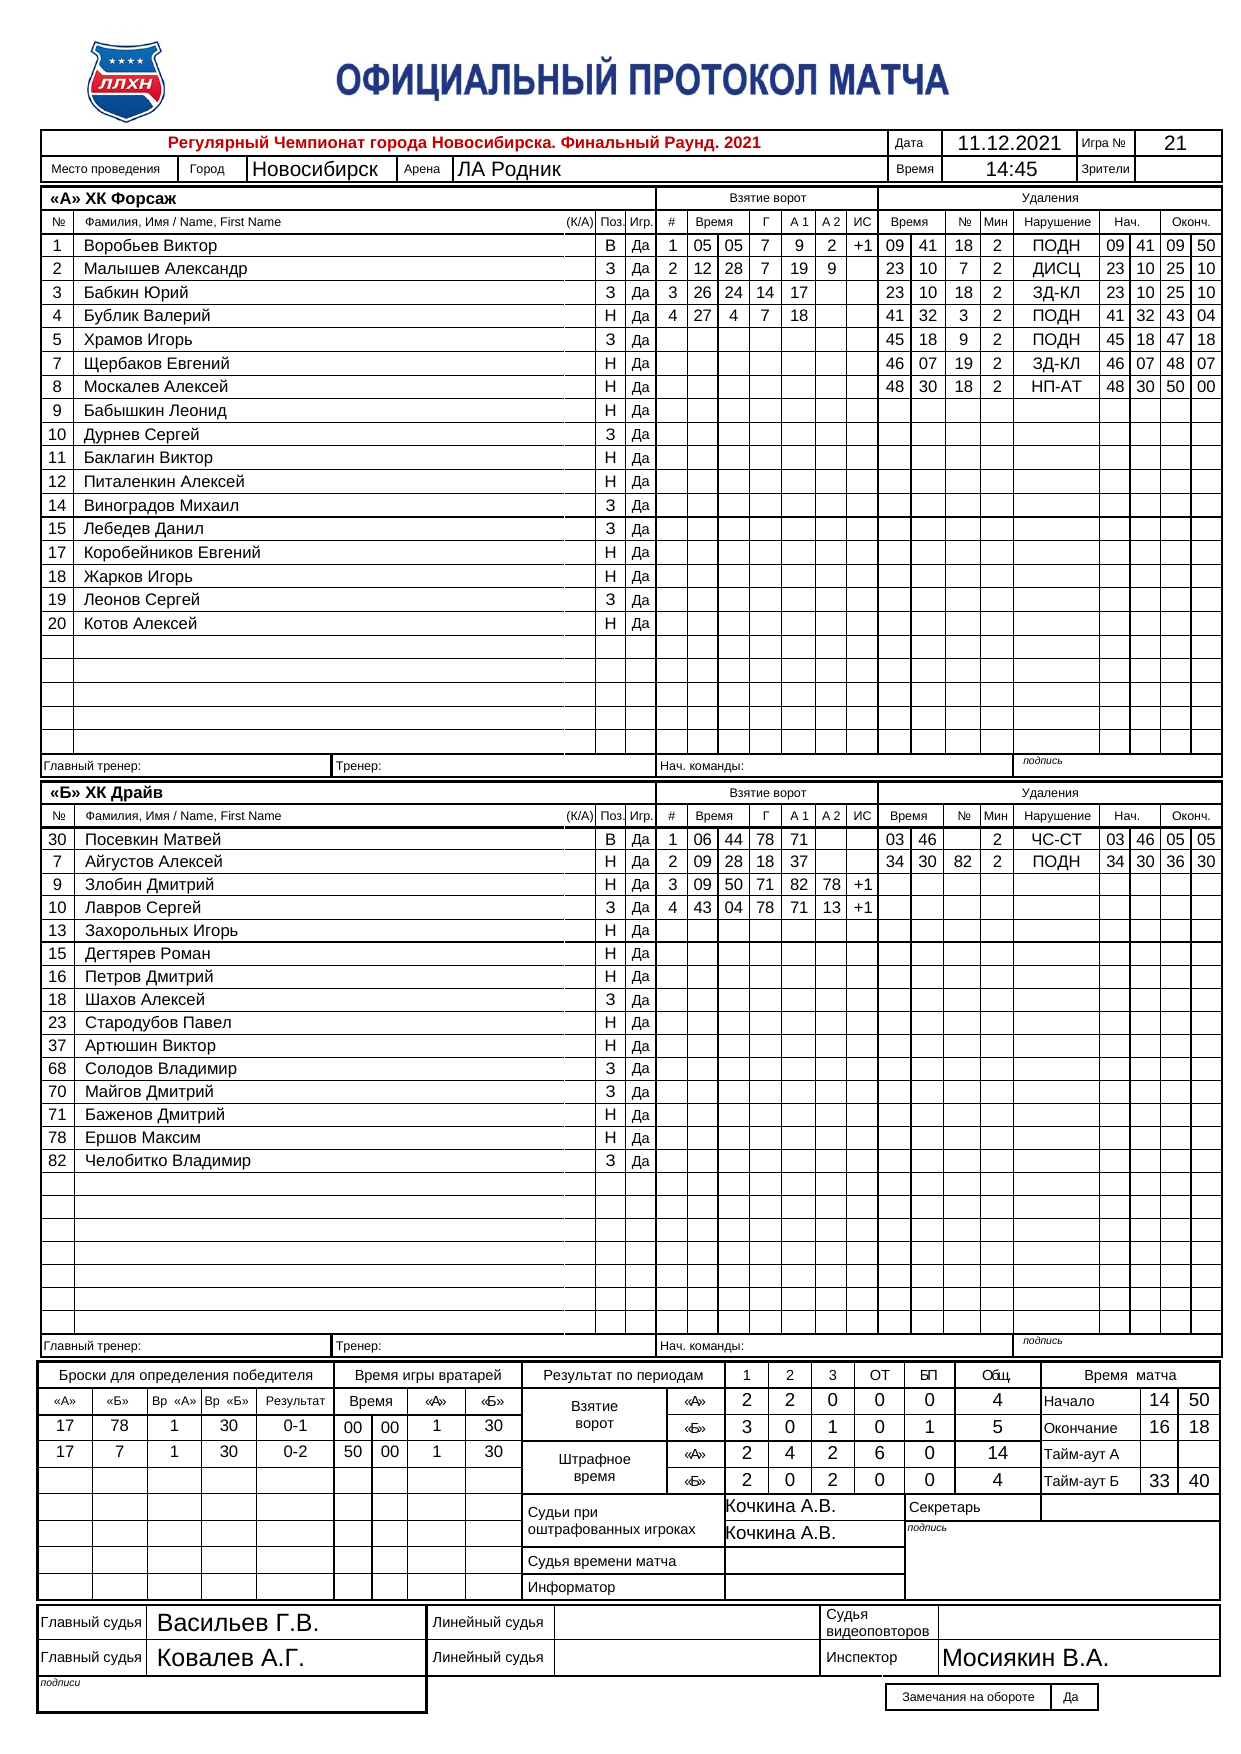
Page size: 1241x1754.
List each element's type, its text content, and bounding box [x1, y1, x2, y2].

table_cell 32 [912, 305, 945, 327]
table_cell [847, 1242, 877, 1264]
table_cell Тренер: [333, 755, 655, 776]
table_cell З [596, 281, 625, 303]
table_cell [42, 1311, 74, 1333]
table_cell [981, 399, 1013, 422]
table_cell Нарушение [1014, 805, 1099, 826]
table_cell 2 [981, 352, 1013, 374]
table_cell [565, 423, 595, 445]
table_cell [1131, 1265, 1160, 1287]
table_cell [93, 1494, 147, 1520]
table_cell [596, 659, 625, 682]
table_cell [565, 257, 595, 280]
table_cell [1131, 1035, 1160, 1057]
table_cell [981, 1127, 1013, 1149]
table_cell Мин [981, 805, 1013, 826]
table_cell 0 [855, 1468, 904, 1493]
table_header Время матча [1042, 1363, 1219, 1387]
table_cell [816, 1288, 846, 1310]
table_cell [565, 352, 595, 374]
table_cell [912, 636, 945, 658]
table_cell [466, 1521, 521, 1546]
table_cell [42, 1196, 74, 1218]
table_cell [981, 423, 1013, 445]
table_cell [1131, 707, 1160, 729]
table_cell [688, 541, 717, 564]
table_cell [816, 683, 846, 706]
table_cell 50 [1179, 1389, 1219, 1413]
table_cell Информатор [523, 1575, 724, 1599]
table_cell Да [626, 989, 655, 1011]
table_cell [1192, 1265, 1221, 1287]
table_cell [688, 588, 717, 611]
table_cell [981, 1219, 1013, 1241]
table_cell Солодов Владимир [75, 1058, 564, 1079]
table_cell 30 [1131, 376, 1160, 398]
table_header Взятие ворот [657, 188, 877, 209]
table_cell Н [596, 920, 625, 941]
table_cell [1100, 470, 1129, 493]
table_cell [847, 352, 877, 374]
table_cell [750, 1265, 781, 1287]
table_cell [1014, 943, 1099, 964]
table_header Результат по периодам [523, 1363, 724, 1387]
table_cell [719, 1035, 749, 1057]
table_cell Н [596, 541, 625, 564]
table_cell Лавров Сергей [75, 896, 564, 918]
table_cell [816, 659, 846, 682]
table_cell [847, 1173, 877, 1195]
table_cell [335, 1468, 371, 1493]
table_cell [657, 328, 687, 351]
table_cell [719, 1150, 749, 1172]
table_cell Мосиякин В.А. [939, 1640, 1219, 1675]
table_cell [847, 1058, 877, 1079]
table_cell [879, 1242, 910, 1264]
table_cell 10 [1192, 281, 1221, 303]
table_cell [912, 1127, 943, 1149]
table_cell [847, 376, 877, 398]
table_cell З [596, 1150, 625, 1172]
table_cell [565, 565, 595, 587]
table_cell [688, 1081, 717, 1103]
table_cell 15 [42, 943, 74, 964]
table_cell Да [626, 896, 655, 918]
table_cell [688, 707, 717, 729]
table_cell [912, 659, 945, 682]
table_cell Главный судья [39, 1640, 146, 1675]
table_cell [1161, 1242, 1190, 1264]
table_cell [565, 399, 595, 422]
table_cell [981, 1311, 1013, 1333]
table_cell Челобитко Владимир [75, 1150, 564, 1172]
table_cell Поз. [596, 211, 625, 233]
table_cell Да [626, 352, 655, 374]
table_cell [1161, 1104, 1190, 1126]
table_cell [1131, 920, 1160, 941]
table_cell 18 [750, 850, 781, 872]
table_cell Фамилия, Имя / Name, First Name [75, 805, 565, 826]
table_cell 2 [42, 257, 73, 280]
table_cell [944, 1265, 980, 1287]
table_cell [944, 829, 980, 849]
table_cell 0-2 [257, 1441, 333, 1467]
table_cell «Б » [466, 1389, 521, 1413]
table_cell 9 [42, 399, 73, 422]
table_cell [688, 565, 717, 587]
table_cell [688, 1127, 717, 1149]
table_cell [816, 707, 846, 729]
table_cell 00 [1192, 376, 1221, 398]
table_cell [1192, 470, 1221, 493]
table_cell 1 [408, 1416, 465, 1440]
table_cell [1131, 1127, 1160, 1149]
table_cell [879, 423, 910, 445]
table_cell [1192, 1104, 1221, 1126]
table_cell [847, 328, 877, 351]
table_cell [750, 1150, 781, 1172]
table_cell [847, 494, 877, 516]
table_cell [946, 636, 980, 658]
table_cell [879, 470, 910, 493]
table_cell [782, 1058, 815, 1079]
table_cell [981, 683, 1013, 706]
table_cell [408, 1547, 465, 1573]
table_cell А 1 [782, 805, 815, 826]
table_cell [1179, 1441, 1219, 1467]
table_cell [879, 874, 910, 895]
table_cell 2 [816, 235, 846, 256]
table_cell 71 [782, 896, 815, 918]
table_cell [847, 1150, 877, 1172]
table_cell [596, 707, 625, 729]
table_cell [719, 1127, 749, 1149]
table_cell [981, 446, 1013, 469]
table_cell [626, 636, 655, 658]
table_cell Н [596, 874, 625, 895]
table_cell [1161, 1288, 1190, 1310]
table_cell Леонов Сергей [74, 588, 564, 611]
table_cell [912, 423, 945, 445]
table_cell 0 [905, 1389, 954, 1413]
table_cell [1100, 1196, 1129, 1218]
table_cell 13 [42, 920, 74, 941]
table_cell [847, 920, 877, 941]
table_cell 07 [1192, 352, 1221, 374]
table_cell [42, 636, 73, 658]
table_cell [1100, 1173, 1129, 1195]
table_cell [981, 874, 1013, 895]
table_cell 12 [688, 257, 717, 280]
table_cell [1100, 920, 1129, 941]
table_cell [257, 1494, 333, 1520]
table_cell 7 [750, 257, 781, 280]
table_cell [912, 1288, 943, 1310]
table_cell [688, 943, 717, 964]
table_cell Нач. команды: [657, 755, 1012, 776]
table_cell [39, 1468, 92, 1493]
table_cell [719, 636, 749, 658]
table_cell [944, 1311, 980, 1333]
table_cell [816, 920, 846, 941]
table_cell [1131, 565, 1160, 587]
table_cell [657, 1150, 687, 1172]
table_cell 34 [879, 850, 910, 872]
table_cell [847, 541, 877, 564]
table_cell 28 [719, 257, 749, 280]
table_cell № [944, 805, 980, 826]
table_cell Н [596, 1035, 625, 1057]
table_cell [879, 636, 910, 658]
table_cell [847, 446, 877, 469]
table_cell [946, 707, 980, 729]
table_cell [816, 730, 846, 753]
table_cell А 2 [816, 805, 846, 826]
table_cell [981, 518, 1013, 540]
table_cell Н [596, 1127, 625, 1149]
table_cell [847, 588, 877, 611]
table_cell [657, 1104, 687, 1126]
table_cell [879, 1288, 910, 1310]
table_cell [1131, 943, 1160, 964]
table_cell [719, 1219, 749, 1241]
table_cell 0 [855, 1415, 904, 1440]
table_cell Баклагин Виктор [74, 446, 564, 469]
table_cell [1192, 1127, 1221, 1149]
table_cell [688, 1265, 717, 1287]
table_cell Штрафное время [523, 1442, 666, 1493]
table_cell [42, 1219, 74, 1241]
table_cell 14 [750, 281, 781, 303]
table_cell 2 [769, 1389, 811, 1413]
table_cell [1161, 588, 1190, 611]
table_cell [565, 1196, 595, 1218]
table_cell 2 [981, 829, 1013, 849]
table_cell [202, 1574, 256, 1599]
table_cell Кочкина А.В. [726, 1495, 904, 1520]
table_cell [944, 943, 980, 964]
table_cell [879, 588, 910, 611]
table_cell [782, 1173, 815, 1195]
table_cell [1141, 1441, 1177, 1467]
table_cell [565, 829, 595, 849]
table_cell «А» [39, 1389, 92, 1413]
table_cell [981, 1012, 1013, 1033]
table_cell [1100, 1058, 1129, 1079]
table_cell [1014, 966, 1099, 987]
table_cell [1100, 1311, 1129, 1333]
table_cell [912, 1173, 943, 1195]
table_cell Н [596, 376, 625, 398]
table_cell [565, 446, 595, 469]
table_cell [1161, 989, 1190, 1011]
table_cell Жарков Игорь [74, 565, 564, 587]
table_cell Главный судья [39, 1606, 146, 1639]
table_cell Да [626, 494, 655, 516]
table_cell 6 [855, 1442, 904, 1467]
table_cell Судьи при оштрафованных игроках [523, 1495, 724, 1546]
table_cell [565, 1242, 595, 1264]
table_cell [816, 1173, 846, 1195]
table_cell [1131, 1012, 1160, 1033]
table_cell [981, 1196, 1013, 1218]
table_cell З [596, 896, 625, 918]
table_cell [726, 1575, 904, 1599]
table_cell [657, 1173, 687, 1195]
table_cell [1161, 896, 1190, 918]
table_cell [847, 943, 877, 964]
table_cell [1192, 1311, 1221, 1333]
table_cell [750, 1058, 781, 1079]
table_cell Нач. [1100, 211, 1160, 233]
table_cell [74, 707, 564, 729]
table_cell [946, 470, 980, 493]
table_cell [1131, 518, 1160, 540]
table_cell 1 [148, 1441, 201, 1467]
table_cell [1014, 565, 1099, 587]
table_cell [719, 541, 749, 564]
table_cell 18 [782, 305, 815, 327]
table_cell 30 [202, 1441, 256, 1467]
table_cell [565, 612, 595, 634]
table_cell Главный тренер: [42, 1335, 330, 1356]
table_cell [1014, 541, 1099, 564]
table_cell [1014, 1265, 1099, 1287]
table_cell [944, 1081, 980, 1103]
table_cell [565, 1219, 595, 1241]
table_cell В [596, 235, 625, 256]
table_cell [719, 920, 749, 941]
table_cell [883, 1677, 1220, 1681]
table_cell [657, 352, 687, 374]
table_cell 2 [981, 850, 1013, 872]
table_cell [946, 518, 980, 540]
table_cell [944, 1012, 980, 1033]
table_cell Злобин Дмитрий [75, 874, 564, 895]
table_cell 9 [946, 328, 980, 351]
table_cell [428, 1677, 882, 1711]
table_cell [944, 1127, 980, 1149]
table_cell [912, 446, 945, 469]
table_cell 18 [912, 328, 945, 351]
table_cell [719, 1288, 749, 1310]
table_cell [750, 423, 781, 445]
table_cell [688, 446, 717, 469]
table_cell 2 [981, 376, 1013, 398]
table_cell «А» [408, 1389, 465, 1413]
table_cell [1014, 1219, 1099, 1241]
table_cell 1 [408, 1441, 465, 1467]
table_cell [816, 1265, 846, 1287]
table_cell [816, 541, 846, 564]
table_cell [626, 1311, 655, 1333]
table_cell [879, 989, 910, 1011]
table_cell [1161, 659, 1190, 682]
table_cell [1014, 588, 1099, 611]
table_cell [657, 376, 687, 398]
table_cell [1042, 1495, 1219, 1520]
table_cell Г [750, 805, 781, 826]
table_header 1 [726, 1363, 768, 1387]
table_cell [565, 989, 595, 1011]
table_cell [719, 730, 749, 753]
table_cell [688, 989, 717, 1011]
table_cell [981, 1150, 1013, 1172]
table_header Время игры вратарей [335, 1363, 521, 1387]
table_cell [565, 1081, 595, 1103]
table_cell [816, 423, 846, 445]
table_cell Н [596, 352, 625, 374]
table_cell [847, 1035, 877, 1057]
table_cell [879, 730, 910, 753]
table_cell [847, 1265, 877, 1287]
table_cell [944, 896, 980, 918]
table_cell [42, 730, 73, 753]
table_cell Питаленкин Алексей [74, 470, 564, 493]
table_cell 4 [719, 305, 749, 327]
table_cell [847, 1196, 877, 1218]
table_cell А 2 [816, 211, 846, 233]
table_cell 24 [719, 281, 749, 303]
table_cell [782, 494, 815, 516]
table_cell [688, 328, 717, 351]
table_cell [335, 1494, 371, 1520]
table_cell [782, 518, 815, 540]
table_cell 2 [981, 328, 1013, 351]
table_cell 41 [912, 235, 945, 256]
table_cell [565, 966, 595, 987]
table_cell З [596, 1081, 625, 1103]
table_cell [1192, 1035, 1221, 1057]
table_cell [565, 943, 595, 964]
table_cell [1131, 1150, 1160, 1172]
table_cell [565, 541, 595, 564]
table_cell [847, 850, 877, 872]
table_cell [657, 920, 687, 941]
table_cell [466, 1494, 521, 1520]
table_cell [719, 588, 749, 611]
table_cell [782, 1081, 815, 1103]
table_cell [981, 494, 1013, 516]
table_cell 5 [956, 1415, 1040, 1440]
table_cell [596, 1311, 625, 1333]
table_cell [782, 1035, 815, 1057]
table_cell [816, 1127, 846, 1149]
table_cell [202, 1521, 256, 1546]
table_cell Майгов Дмитрий [75, 1081, 564, 1103]
table_cell [1192, 659, 1221, 682]
table_cell [596, 636, 625, 658]
table_cell 30 [912, 850, 943, 872]
table_cell [596, 1173, 625, 1195]
table_cell [1100, 1104, 1129, 1126]
table_cell [912, 565, 945, 587]
table_cell Фамилия, Имя / Name, First Name [74, 211, 565, 233]
table_cell [847, 1104, 877, 1126]
table_cell [847, 612, 877, 634]
table_cell [719, 565, 749, 587]
table_cell 0 [812, 1389, 854, 1413]
table_cell Да [626, 565, 655, 587]
table_cell [879, 399, 910, 422]
table_cell [335, 1574, 371, 1599]
table_cell [719, 352, 749, 374]
table_cell 3 [946, 305, 980, 327]
table_cell Да [626, 966, 655, 987]
table_cell [1131, 612, 1160, 634]
table_cell [816, 1058, 846, 1079]
table_cell ПОДН [1014, 328, 1099, 351]
table_cell [596, 1288, 625, 1310]
table_cell [373, 1468, 407, 1493]
table_cell [719, 423, 749, 445]
table_cell 30 [912, 376, 945, 398]
table_cell [1014, 612, 1099, 634]
table_cell [719, 1012, 749, 1033]
table_cell [981, 730, 1013, 753]
table_cell [879, 896, 910, 918]
table_cell 11 [42, 446, 73, 469]
table_cell [944, 966, 980, 987]
table_cell [1192, 989, 1221, 1011]
table_cell 12 [42, 470, 73, 493]
table_cell Н [596, 446, 625, 469]
table_cell [1014, 446, 1099, 469]
table_cell ПОДН [1014, 850, 1099, 872]
table_cell Время [688, 211, 749, 233]
table_cell Да [626, 281, 655, 303]
table_cell [565, 730, 595, 753]
table_cell 78 [816, 874, 846, 895]
table_cell 23 [879, 257, 910, 280]
table_cell [750, 1242, 781, 1264]
table_cell [565, 281, 595, 303]
table_cell Н [596, 399, 625, 422]
table_cell 0 [769, 1468, 811, 1493]
table_cell [981, 920, 1013, 941]
table_cell А 1 [782, 211, 815, 233]
table_cell Да [626, 1104, 655, 1126]
table_cell Судья времени матча [523, 1548, 724, 1573]
table_cell [42, 1173, 74, 1195]
table_cell [688, 659, 717, 682]
table_cell [750, 943, 781, 964]
table_cell Виноградов Михаил [74, 494, 564, 516]
table_cell Посевкин Матвей [75, 829, 564, 849]
table_cell 34 [1100, 850, 1129, 872]
table_cell [750, 659, 781, 682]
table_cell [750, 399, 781, 422]
table_cell 33 [1141, 1468, 1177, 1493]
table_cell +1 [847, 235, 877, 256]
table_cell Место проведения [42, 157, 177, 181]
table_cell [912, 1104, 943, 1126]
table_cell 4 [769, 1442, 811, 1467]
table_cell [912, 399, 945, 422]
table_cell Артюшин Виктор [75, 1035, 564, 1057]
table_cell [847, 423, 877, 445]
table_cell З [596, 518, 625, 540]
table_cell [816, 1012, 846, 1033]
table_cell 10 [912, 281, 945, 303]
table_cell [912, 966, 943, 987]
table_cell «Б» [668, 1468, 724, 1493]
table_cell [1161, 399, 1190, 422]
table_cell [816, 494, 846, 516]
table_cell [816, 376, 846, 398]
table_cell [335, 1547, 371, 1573]
table_cell [657, 399, 687, 422]
table_cell [782, 1104, 815, 1126]
table_cell [782, 1150, 815, 1172]
table_cell Москалев Алексей [74, 376, 564, 398]
table_cell [750, 707, 781, 729]
table_cell [1014, 399, 1099, 422]
table_cell [750, 730, 781, 753]
table_cell [565, 1288, 595, 1310]
table_cell 78 [750, 829, 781, 849]
table_cell 46 [912, 829, 943, 849]
table_cell ПОДН [1014, 305, 1099, 327]
table_cell 06 [688, 829, 717, 849]
table_cell [816, 1219, 846, 1241]
table_cell 09 [688, 850, 717, 872]
table_cell [782, 328, 815, 351]
table_cell [466, 1468, 521, 1493]
table_cell [657, 659, 687, 682]
table_cell [946, 683, 980, 706]
table_cell [1100, 730, 1129, 753]
table_cell [688, 1288, 717, 1310]
table_cell [1014, 730, 1099, 753]
table_cell Н [596, 470, 625, 493]
table_cell Мин [981, 211, 1013, 233]
table_cell +1 [847, 896, 877, 918]
table_cell [1131, 636, 1160, 658]
table_cell 23 [879, 281, 910, 303]
table_cell [657, 683, 687, 706]
table_cell [981, 989, 1013, 1011]
table_cell ЛА Родник [454, 157, 887, 181]
table_cell [944, 1058, 980, 1079]
table_cell [1100, 683, 1129, 706]
table_cell [1100, 636, 1129, 658]
table_cell [565, 659, 595, 682]
table_cell [912, 1219, 943, 1241]
table_cell [1131, 659, 1160, 682]
table_cell 40 [1179, 1468, 1219, 1493]
table_cell [657, 1081, 687, 1103]
table_cell [75, 1265, 564, 1287]
table_cell [688, 1219, 717, 1241]
table_cell Г [750, 211, 781, 233]
table_cell [782, 659, 815, 682]
table_cell [944, 1196, 980, 1218]
table_cell [719, 683, 749, 706]
table_cell [148, 1574, 201, 1599]
table_cell [847, 1081, 877, 1103]
table_cell 16 [42, 966, 74, 987]
table_cell Да [626, 829, 655, 849]
table_cell 3 [42, 281, 73, 303]
table_cell Бабышкин Леонид [74, 399, 564, 422]
table_header Броски для определения победителя [39, 1363, 333, 1387]
table_cell Да [626, 446, 655, 469]
table_cell 18 [946, 281, 980, 303]
table_cell [946, 659, 980, 682]
table_cell 71 [750, 874, 781, 895]
table_header 2 [769, 1363, 811, 1387]
table_cell [626, 683, 655, 706]
table_cell [912, 989, 943, 1011]
table_cell [879, 683, 910, 706]
table_cell [816, 966, 846, 987]
table_header 11.12.2021 [943, 131, 1076, 155]
table_cell [1014, 518, 1099, 540]
table_cell [688, 1150, 717, 1172]
table_cell 1 [148, 1416, 201, 1440]
table_cell Стародубов Павел [75, 1012, 564, 1033]
table_cell [1161, 874, 1190, 895]
table_cell [782, 588, 815, 611]
table_cell [596, 1196, 625, 1218]
table_cell Игр. [626, 805, 655, 826]
table_cell [1014, 1242, 1099, 1264]
table_cell Зрители [1078, 157, 1134, 181]
table_cell [688, 494, 717, 516]
table_cell Да [626, 943, 655, 964]
table_cell [944, 989, 980, 1011]
table_cell [688, 1196, 717, 1218]
table_cell [816, 470, 846, 493]
table_cell [816, 612, 846, 634]
table_cell [816, 1150, 846, 1172]
table_cell [657, 1058, 687, 1079]
table_cell [408, 1494, 465, 1520]
table_cell [75, 1288, 564, 1310]
table_cell [719, 707, 749, 729]
table_cell [912, 1311, 943, 1333]
table_cell НП-АТ [1014, 376, 1099, 398]
table_cell 17 [782, 281, 815, 303]
table_cell [944, 1242, 980, 1264]
table_cell [750, 612, 781, 634]
table_cell 0-1 [257, 1416, 333, 1440]
table_cell 71 [782, 829, 815, 849]
table_cell [565, 707, 595, 729]
table_cell [879, 541, 910, 564]
table_cell [912, 707, 945, 729]
table_cell [782, 683, 815, 706]
table_cell 36 [1161, 850, 1190, 872]
table_cell [912, 683, 945, 706]
table_cell [912, 588, 945, 611]
table_cell [596, 1242, 625, 1264]
table_cell [688, 730, 717, 753]
table_cell [688, 1242, 717, 1264]
table_cell Тренер: [333, 1335, 655, 1356]
table_cell +1 [847, 874, 877, 895]
table_cell [782, 1242, 815, 1264]
table_cell 2 [657, 850, 687, 872]
table_cell [1131, 1104, 1160, 1126]
table_cell [750, 683, 781, 706]
table_cell [1100, 896, 1129, 918]
table_cell [879, 1012, 910, 1033]
table_cell [257, 1521, 333, 1546]
table_cell # [657, 805, 687, 826]
table_cell [879, 1311, 910, 1333]
table_cell [565, 636, 595, 658]
table_cell 18 [1131, 328, 1160, 351]
table_cell Оконч. [1161, 211, 1221, 233]
table_cell Да [626, 518, 655, 540]
table_cell [565, 494, 595, 516]
table_cell [782, 423, 815, 445]
table_cell [565, 874, 595, 895]
table_cell Петров Дмитрий [75, 966, 564, 987]
table_cell [847, 707, 877, 729]
table_cell 48 [1100, 376, 1129, 398]
table_cell [912, 874, 943, 895]
table_cell [944, 1104, 980, 1126]
table_cell [688, 470, 717, 493]
table_cell [981, 659, 1013, 682]
table_cell [816, 829, 846, 849]
table_cell Начало [1042, 1389, 1140, 1413]
table_cell 8 [42, 376, 73, 398]
table_cell 07 [1131, 352, 1160, 374]
table_cell [555, 1606, 819, 1639]
table_cell 71 [42, 1104, 74, 1126]
table_cell [719, 376, 749, 398]
table_cell Малышев Александр [74, 257, 564, 280]
table_cell Кочкина А.В. [726, 1521, 904, 1546]
table_cell [879, 707, 910, 729]
table_cell [1131, 446, 1160, 469]
table_cell 7 [946, 257, 980, 280]
table_cell [1100, 446, 1129, 469]
table_cell [1014, 1127, 1099, 1149]
table_cell [1192, 896, 1221, 918]
table_cell [1161, 518, 1190, 540]
table_cell [1131, 730, 1160, 753]
table_cell [1131, 1058, 1160, 1079]
table_cell 70 [42, 1081, 74, 1103]
table_cell З [596, 494, 625, 516]
table_cell [1161, 423, 1190, 445]
table_cell 78 [93, 1416, 147, 1440]
table_cell (К/А) [565, 211, 595, 233]
table_cell 10 [42, 423, 73, 445]
table_cell [74, 659, 564, 682]
table_cell [879, 446, 910, 469]
table_cell [719, 399, 749, 422]
table_cell [1014, 896, 1099, 918]
table_cell [946, 494, 980, 516]
table_cell [1014, 1288, 1099, 1310]
table_cell [1161, 1196, 1190, 1218]
table_cell [782, 470, 815, 493]
table_cell 05 [719, 235, 749, 256]
table_cell [750, 352, 781, 374]
table_cell [565, 588, 595, 611]
table_cell [75, 1173, 564, 1195]
table_cell [1131, 1081, 1160, 1103]
table_cell [912, 1265, 943, 1287]
table_cell [750, 518, 781, 540]
table_cell № [42, 805, 74, 826]
table_cell 28 [719, 850, 749, 872]
table_cell [1161, 1081, 1190, 1103]
table_cell [981, 612, 1013, 634]
table_cell [626, 1196, 655, 1218]
table_cell 05 [1161, 829, 1190, 849]
table_cell Результат [257, 1389, 333, 1413]
table_cell 30 [42, 829, 74, 849]
table_cell 78 [750, 896, 781, 918]
table_cell 14 [1141, 1389, 1177, 1413]
table_cell [74, 730, 564, 753]
table_header Регулярный Чемпионат города Новосибирска. Финальный Раунд. 2021 [42, 131, 887, 155]
table_cell [1161, 966, 1190, 987]
table_cell [912, 494, 945, 516]
table_cell [688, 376, 717, 398]
table_cell [912, 1150, 943, 1172]
table_cell [816, 588, 846, 611]
table_cell [912, 896, 943, 918]
table_cell [42, 707, 73, 729]
table_cell [1161, 565, 1190, 587]
table_cell 50 [1161, 376, 1190, 398]
table_cell [688, 1058, 717, 1079]
table_cell [1100, 1219, 1129, 1241]
table_cell [1192, 494, 1221, 516]
table_cell № [946, 211, 980, 233]
table_cell Н [596, 943, 625, 964]
table_cell Да [626, 612, 655, 634]
table_cell Оконч. [1161, 805, 1221, 826]
table_cell 14 [956, 1442, 1040, 1467]
table_cell [688, 1173, 717, 1195]
table_cell [944, 920, 980, 941]
table_cell [657, 1035, 687, 1057]
table_cell [750, 1035, 781, 1057]
table_cell 46 [1131, 829, 1160, 849]
table_cell [719, 966, 749, 987]
table_cell [750, 541, 781, 564]
table_cell [42, 1288, 74, 1310]
table_cell Инспектор [821, 1640, 938, 1675]
table_cell [1131, 1311, 1160, 1333]
table_cell [782, 1012, 815, 1033]
table_cell [1161, 446, 1190, 469]
table_cell [782, 399, 815, 422]
table_cell 10 [1131, 257, 1160, 280]
table_cell [408, 1468, 465, 1493]
table_cell 4 [956, 1389, 1040, 1413]
table_cell [688, 1012, 717, 1033]
table_cell [93, 1547, 147, 1573]
table_cell [981, 1058, 1013, 1079]
table_cell 7 [93, 1441, 147, 1467]
table_cell [847, 399, 877, 422]
table_cell [750, 636, 781, 658]
table_cell 1 [812, 1415, 854, 1440]
table_cell [719, 1104, 749, 1126]
table_cell «Б» [93, 1389, 147, 1413]
table_cell 4 [657, 305, 687, 327]
table_cell [657, 541, 687, 564]
table_cell [946, 423, 980, 445]
table_cell [816, 352, 846, 374]
table_cell Айгустов Алексей [75, 850, 564, 872]
table_cell Ковалев А.Г. [147, 1640, 425, 1675]
table_cell [1100, 1150, 1129, 1172]
table_cell [750, 470, 781, 493]
table_cell [1131, 588, 1160, 611]
table_cell [657, 494, 687, 516]
table_cell [596, 1265, 625, 1287]
table_cell [944, 1150, 980, 1172]
table_cell Новосибирск [248, 157, 396, 181]
table_cell Вр «Б» [202, 1389, 256, 1413]
table_cell 3 [657, 874, 687, 895]
table_cell [782, 1288, 815, 1310]
table_cell Воробьев Виктор [74, 235, 564, 256]
table_cell ДИСЦ [1014, 257, 1099, 280]
table_cell [879, 565, 910, 587]
table_cell [148, 1521, 201, 1546]
table_cell [1100, 1127, 1129, 1149]
table_cell 32 [1131, 305, 1160, 327]
table_cell 2 [981, 281, 1013, 303]
table_cell [1014, 1196, 1099, 1218]
table_cell 41 [1100, 305, 1129, 327]
table_cell [816, 850, 846, 872]
table_cell [1014, 659, 1099, 682]
table_cell 9 [816, 257, 846, 280]
table_cell 30 [1131, 850, 1160, 872]
table_cell [565, 235, 595, 256]
table_cell подпись [1014, 1335, 1221, 1356]
table_cell [1100, 612, 1129, 634]
table_cell 16 [1141, 1415, 1177, 1440]
table_cell 50 [1192, 235, 1221, 256]
table_cell [42, 659, 73, 682]
table_cell 43 [1161, 305, 1190, 327]
table_cell Н [596, 305, 625, 327]
table_cell 05 [688, 235, 717, 256]
table_cell [39, 1574, 92, 1599]
table_cell [1100, 966, 1129, 987]
table_cell [373, 1494, 407, 1520]
table_cell [565, 1150, 595, 1172]
table_cell Васильев Г.В. [147, 1606, 425, 1639]
table_cell [816, 1242, 846, 1264]
table_cell [879, 1127, 910, 1149]
table_cell Храмов Игорь [74, 328, 564, 351]
table_cell Время [335, 1389, 407, 1413]
table_cell [750, 446, 781, 469]
table_cell 10 [1192, 257, 1221, 280]
table_cell 41 [879, 305, 910, 327]
table_cell [688, 1311, 717, 1333]
table_cell 50 [719, 874, 749, 895]
table_cell 7 [750, 305, 781, 327]
table_cell [1192, 1288, 1221, 1310]
table_cell [879, 612, 910, 634]
table_cell 37 [782, 850, 815, 872]
table_header Да [1052, 1685, 1097, 1709]
table_header Взятие ворот [657, 783, 877, 803]
table_cell [657, 943, 687, 964]
table_cell [816, 281, 846, 303]
table_cell [42, 1265, 74, 1287]
table_cell Главный тренер: [42, 755, 330, 776]
table_cell [816, 1035, 846, 1057]
table_cell [1014, 494, 1099, 516]
table_cell [1192, 707, 1221, 729]
table_cell [750, 1288, 781, 1310]
table_cell «А» [668, 1389, 724, 1413]
table_cell [657, 588, 687, 611]
table_cell 10 [1131, 281, 1160, 303]
table_cell [1161, 1012, 1190, 1033]
table_cell 3 [726, 1415, 768, 1440]
table_cell [1192, 636, 1221, 658]
table_cell [1192, 588, 1221, 611]
table_cell [816, 518, 846, 540]
table_cell [879, 1058, 910, 1079]
table_cell [750, 588, 781, 611]
table_cell [719, 612, 749, 634]
table_cell [816, 305, 846, 327]
table_cell [719, 446, 749, 469]
table_cell [1131, 494, 1160, 516]
table_cell 2 [981, 257, 1013, 280]
table_cell [879, 1035, 910, 1057]
table_cell Да [626, 423, 655, 445]
table_cell 00 [335, 1416, 371, 1440]
table_cell ИС [847, 805, 877, 826]
table_cell [1192, 920, 1221, 941]
table_cell [626, 730, 655, 753]
table_cell [981, 636, 1013, 658]
table_cell [565, 470, 595, 493]
table_cell [657, 966, 687, 987]
table_cell Нач. команды: [657, 1335, 1012, 1356]
table_cell [148, 1494, 201, 1520]
table_cell [782, 1127, 815, 1149]
table_cell [816, 1311, 846, 1333]
table_cell [657, 707, 687, 729]
table_cell [879, 920, 910, 941]
table_cell [688, 352, 717, 374]
table_cell 03 [1100, 829, 1129, 849]
table_cell [1161, 470, 1190, 493]
table_cell 7 [42, 352, 73, 374]
table_cell «А» [668, 1442, 724, 1467]
table_cell [42, 1242, 74, 1264]
table_cell [750, 966, 781, 987]
table_cell # [657, 211, 687, 233]
table_cell [750, 565, 781, 587]
table_cell [719, 1058, 749, 1079]
table_cell 1 [657, 829, 687, 849]
table_cell [75, 1311, 564, 1333]
table_cell [981, 1173, 1013, 1195]
table_cell 07 [912, 352, 945, 374]
table_cell [1192, 1242, 1221, 1264]
table_cell 48 [1161, 352, 1190, 374]
table_cell 45 [1100, 328, 1129, 351]
table_cell З [596, 1058, 625, 1079]
table_cell [74, 636, 564, 658]
table_cell Да [626, 470, 655, 493]
table_cell 7 [750, 235, 781, 256]
table_cell [782, 966, 815, 987]
table_cell [847, 1219, 877, 1241]
table_cell [782, 1311, 815, 1333]
table_cell [1161, 1173, 1190, 1195]
table_cell 50 [335, 1441, 371, 1467]
table_cell [847, 281, 877, 303]
table_cell [1192, 518, 1221, 540]
table_cell [847, 989, 877, 1011]
table_cell [626, 1242, 655, 1264]
table_cell [981, 1104, 1013, 1126]
table_cell З [596, 588, 625, 611]
table_cell 46 [1100, 352, 1129, 374]
table_cell Тайм-аут А [1042, 1441, 1140, 1467]
table_cell [1014, 470, 1099, 493]
table_cell [782, 352, 815, 374]
table_cell [782, 565, 815, 587]
table_cell Н [596, 1104, 625, 1126]
table_cell 37 [42, 1035, 74, 1057]
table_cell [1161, 683, 1190, 706]
table_cell 82 [782, 874, 815, 895]
table_cell 19 [42, 588, 73, 611]
table_cell [1100, 541, 1129, 564]
table_cell Бабкин Юрий [74, 281, 564, 303]
table_cell Время [879, 805, 943, 826]
table_cell 18 [1179, 1415, 1219, 1440]
table_cell [1161, 612, 1190, 634]
table_cell Н [596, 1012, 625, 1033]
table_cell Дурнев Сергей [74, 423, 564, 445]
table_cell [1161, 1035, 1190, 1057]
table_cell [75, 1242, 564, 1264]
table_cell [879, 494, 910, 516]
table_cell [626, 1173, 655, 1195]
table_cell 09 [1100, 235, 1129, 256]
table_cell [565, 1104, 595, 1126]
table_cell [847, 683, 877, 706]
table_cell [816, 1104, 846, 1126]
table_cell 14:45 [943, 157, 1076, 181]
table_cell [782, 920, 815, 941]
table_cell [847, 305, 877, 327]
table_cell [816, 636, 846, 658]
table_cell [39, 1547, 92, 1573]
table_cell 25 [1161, 257, 1190, 280]
table_cell [1100, 494, 1129, 516]
table_cell «Б» [668, 1415, 724, 1440]
table_cell [74, 683, 564, 706]
table_cell [565, 683, 595, 706]
table_cell 13 [816, 896, 846, 918]
table_cell [657, 518, 687, 540]
table_cell Линейный судья [428, 1606, 554, 1639]
table_cell 17 [39, 1441, 92, 1467]
table_cell 2 [726, 1389, 768, 1413]
table_cell Н [596, 850, 625, 872]
table_cell [1192, 446, 1221, 469]
table_cell [93, 1574, 147, 1599]
table_cell [879, 1265, 910, 1287]
table_cell Вр «А» [148, 1389, 201, 1413]
table_cell 30 [466, 1416, 521, 1440]
table_cell [1192, 423, 1221, 445]
table_cell [847, 829, 877, 849]
table_cell [1014, 707, 1099, 729]
table_cell 05 [1192, 829, 1221, 849]
table_cell [847, 1311, 877, 1333]
table_cell [847, 470, 877, 493]
table_cell 18 [42, 565, 73, 587]
table_cell 1 [905, 1415, 954, 1440]
table_cell [596, 730, 625, 753]
table_cell Да [626, 1127, 655, 1149]
table_cell ИС [847, 211, 877, 233]
table_cell [946, 730, 980, 753]
table_cell 78 [42, 1127, 74, 1149]
table_cell [981, 541, 1013, 564]
table_cell [1100, 399, 1129, 422]
table_cell [657, 1196, 687, 1218]
table_cell [847, 730, 877, 753]
table_cell 18 [42, 989, 74, 1011]
table_cell Шахов Алексей [75, 989, 564, 1011]
table_cell 2 [726, 1442, 768, 1467]
table_cell 44 [719, 829, 749, 849]
table_cell [816, 989, 846, 1011]
table_cell 27 [688, 305, 717, 327]
table_cell [981, 966, 1013, 987]
table_cell 4 [956, 1468, 1040, 1493]
table_cell [879, 966, 910, 987]
table_cell [373, 1521, 407, 1546]
table_cell [1014, 989, 1099, 1011]
table_cell Баженов Дмитрий [75, 1104, 564, 1126]
table_cell [688, 683, 717, 706]
table_cell [657, 1288, 687, 1310]
table_cell [466, 1574, 521, 1599]
table_cell [657, 423, 687, 445]
table_cell [1131, 399, 1160, 422]
table_cell 4 [42, 305, 73, 327]
table_cell 2 [981, 305, 1013, 327]
table_cell [1192, 683, 1221, 706]
table_cell Да [626, 1035, 655, 1057]
table_cell [657, 636, 687, 658]
table_cell [1161, 1058, 1190, 1079]
table_cell Да [626, 850, 655, 872]
table_cell [782, 989, 815, 1011]
table_cell [912, 1242, 943, 1264]
table_cell 5 [42, 328, 73, 351]
table_cell [1161, 1127, 1190, 1149]
table_cell [1131, 874, 1160, 895]
table_cell Да [626, 920, 655, 941]
table_cell 18 [1192, 328, 1221, 351]
table_cell 17 [39, 1416, 92, 1440]
table_cell [1014, 423, 1099, 445]
table_cell [1014, 1311, 1099, 1333]
table_cell [1131, 1288, 1160, 1310]
table_cell [816, 1081, 846, 1103]
table_cell Да [626, 1150, 655, 1172]
table_cell 19 [946, 352, 980, 374]
table_cell [1014, 1058, 1099, 1079]
table_cell [719, 328, 749, 351]
table_cell 0 [855, 1389, 904, 1413]
table_cell [373, 1547, 407, 1573]
table_cell [626, 707, 655, 729]
table_cell 15 [42, 518, 73, 540]
table_cell [750, 1127, 781, 1149]
table_cell [912, 730, 945, 753]
table_cell [719, 494, 749, 516]
table_cell [657, 1242, 687, 1264]
table_cell [1192, 612, 1221, 634]
table_cell Игр. [626, 211, 655, 233]
table_cell [750, 1196, 781, 1218]
table_cell [944, 1035, 980, 1057]
table_cell 09 [1161, 235, 1190, 256]
table_cell [782, 943, 815, 964]
table_cell [75, 1196, 564, 1218]
table_cell [946, 565, 980, 587]
table_cell [981, 588, 1013, 611]
table_cell [981, 1035, 1013, 1057]
table_cell Время [889, 157, 941, 181]
table_cell [596, 1219, 625, 1241]
table_cell [782, 636, 815, 658]
table_cell [1014, 1081, 1099, 1103]
table_cell [1192, 1081, 1221, 1103]
table_cell 03 [879, 829, 910, 849]
table_cell [565, 1265, 595, 1287]
table_cell [1161, 943, 1190, 964]
table_cell [93, 1521, 147, 1546]
table_cell [1100, 1035, 1129, 1057]
table_cell З [596, 257, 625, 280]
table_cell [657, 989, 687, 1011]
table_cell [688, 399, 717, 422]
table_cell [816, 943, 846, 964]
table_cell [879, 659, 910, 682]
table_cell [912, 470, 945, 493]
table_cell [657, 446, 687, 469]
table_cell Арена [398, 157, 452, 181]
table_cell № [42, 211, 73, 233]
table_cell 26 [688, 281, 717, 303]
table_cell [816, 328, 846, 351]
table_cell [688, 423, 717, 445]
table_cell 0 [905, 1442, 954, 1467]
table_cell 2 [726, 1468, 768, 1493]
table_cell [750, 1081, 781, 1103]
table_cell Линейный судья [428, 1640, 554, 1675]
table_cell [408, 1574, 465, 1599]
table_cell [565, 1058, 595, 1079]
table_cell [879, 1196, 910, 1218]
table_cell [1161, 920, 1190, 941]
table_cell [1014, 874, 1099, 895]
table_cell Да [626, 1012, 655, 1033]
table_cell [1192, 730, 1221, 753]
table_cell 0 [905, 1468, 954, 1493]
table_cell [1131, 470, 1160, 493]
table_cell [202, 1468, 256, 1493]
table_cell [1192, 943, 1221, 964]
table_cell 17 [42, 541, 73, 564]
table_cell Взятие ворот [523, 1389, 666, 1440]
table_cell 9 [42, 874, 74, 895]
table_header Удаления [879, 188, 1221, 209]
table_cell Ершов Максим [75, 1127, 564, 1149]
table_cell 20 [42, 612, 73, 634]
table_cell Да [626, 1058, 655, 1079]
table_cell [719, 1196, 749, 1218]
table_cell [912, 920, 943, 941]
table_cell [939, 1606, 1219, 1639]
table_cell 09 [879, 235, 910, 256]
table_cell [912, 1012, 943, 1033]
table_cell [1100, 588, 1129, 611]
table_cell [946, 446, 980, 469]
table_cell 4 [657, 896, 687, 918]
table_cell 30 [1192, 850, 1221, 872]
table_cell Да [626, 1081, 655, 1103]
table_cell Да [626, 588, 655, 611]
table_cell [879, 1219, 910, 1241]
table_cell [719, 518, 749, 540]
table_cell З [596, 423, 625, 445]
table_cell [1131, 1242, 1160, 1264]
table_cell ЗД-КЛ [1014, 352, 1099, 374]
table_cell [1100, 1081, 1129, 1103]
table_cell [750, 989, 781, 1011]
table_cell 00 [373, 1416, 407, 1440]
table_cell [1131, 896, 1160, 918]
table_cell Н [596, 565, 625, 587]
table_cell [1192, 966, 1221, 987]
table_cell [1014, 1012, 1099, 1033]
table_cell [565, 920, 595, 941]
table_cell [657, 565, 687, 587]
table_cell 30 [202, 1416, 256, 1440]
table_cell 10 [912, 257, 945, 280]
table_cell [688, 636, 717, 658]
table_cell [750, 1104, 781, 1126]
table_cell [39, 1494, 92, 1520]
table_cell 04 [719, 896, 749, 918]
table_cell [879, 943, 910, 964]
table_cell [1161, 1150, 1190, 1172]
table_cell [719, 1173, 749, 1195]
table_cell [782, 376, 815, 398]
table_cell Судья видеоповторов [821, 1606, 938, 1639]
table_cell [565, 328, 595, 351]
table_cell [565, 518, 595, 540]
table_header Игра № [1078, 131, 1134, 155]
table_cell Да [626, 376, 655, 398]
table_cell 2 [812, 1442, 854, 1467]
table_cell [912, 612, 945, 634]
table_cell подпись [1014, 755, 1221, 776]
table_cell [1100, 1288, 1129, 1310]
table_cell [1161, 1265, 1190, 1287]
table_cell [912, 1035, 943, 1057]
table_cell ЧС-СТ [1014, 829, 1099, 849]
table_cell [912, 1058, 943, 1079]
table_cell [879, 1150, 910, 1172]
table_cell [981, 1265, 1013, 1287]
table_cell 9 [782, 235, 815, 256]
table_cell 09 [688, 874, 717, 895]
table_cell З [596, 989, 625, 1011]
table_cell Н [596, 966, 625, 987]
table_cell [782, 1265, 815, 1287]
table_cell [946, 541, 980, 564]
table_cell [626, 1288, 655, 1310]
table_cell [688, 920, 717, 941]
table_cell Щербаков Евгений [74, 352, 564, 374]
table_cell 2 [812, 1468, 854, 1493]
table_cell [750, 1012, 781, 1033]
table_cell [257, 1547, 333, 1573]
table_cell [1192, 541, 1221, 564]
table_cell [981, 896, 1013, 918]
table_cell [1161, 541, 1190, 564]
table_header ОТ [855, 1363, 904, 1387]
table_cell [565, 896, 595, 918]
table_cell [719, 943, 749, 964]
table_cell 2 [657, 257, 687, 280]
table_cell Город [179, 157, 246, 181]
table_cell [879, 1104, 910, 1126]
table_cell [1161, 707, 1190, 729]
table_cell [1100, 989, 1129, 1011]
table_cell [1131, 1196, 1160, 1218]
table_cell [816, 446, 846, 469]
table_cell [1014, 1104, 1099, 1126]
table_cell [93, 1468, 147, 1493]
table_cell 1 [42, 235, 73, 256]
table_cell подписи [39, 1677, 425, 1711]
table_cell [1192, 1012, 1221, 1033]
table_cell [565, 1311, 595, 1333]
table_cell [1192, 1196, 1221, 1218]
table_cell Тайм-аут Б [1042, 1468, 1140, 1493]
table_header «Б» ХК Драйв [42, 783, 655, 803]
table_cell [1100, 1012, 1129, 1033]
table_cell [981, 1288, 1013, 1310]
table_cell [782, 1196, 815, 1218]
table_cell [688, 612, 717, 634]
table_cell [1100, 659, 1129, 682]
table_cell [946, 399, 980, 422]
table_cell [816, 565, 846, 587]
table_cell [1161, 730, 1190, 753]
table_header 3 [812, 1363, 854, 1387]
table_cell [688, 518, 717, 540]
table_cell [912, 518, 945, 540]
table_cell [657, 612, 687, 634]
table_cell [466, 1547, 521, 1573]
table_cell [719, 470, 749, 493]
table_cell Поз. [596, 805, 625, 826]
table_cell [626, 1219, 655, 1241]
table_cell [946, 612, 980, 634]
table_cell подпись [906, 1522, 1219, 1599]
table_cell [981, 1242, 1013, 1264]
table_cell [75, 1219, 564, 1241]
table_cell Нарушение [1014, 211, 1099, 233]
table_cell [688, 1035, 717, 1057]
table_cell [626, 659, 655, 682]
table_cell [1100, 943, 1129, 964]
table_cell [1192, 1150, 1221, 1172]
table_cell [944, 1219, 980, 1241]
table_cell [719, 659, 749, 682]
table_cell [912, 943, 943, 964]
table_cell [981, 470, 1013, 493]
table_cell [719, 1081, 749, 1103]
table_cell 45 [879, 328, 910, 351]
table_cell (К/А) [565, 805, 595, 826]
table_cell 82 [944, 850, 980, 872]
table_cell З [596, 328, 625, 351]
table_cell [1100, 874, 1129, 895]
table_cell 43 [688, 896, 717, 918]
table_header «А» ХК Форсаж [42, 188, 655, 209]
table_header БП [905, 1363, 954, 1387]
table_cell [688, 966, 717, 987]
table_cell [719, 1265, 749, 1287]
table_cell 10 [42, 896, 74, 918]
table_cell [565, 376, 595, 398]
table_cell [1192, 1219, 1221, 1241]
table_cell 14 [42, 494, 73, 516]
table_cell 7 [42, 850, 74, 872]
table_cell [912, 1196, 943, 1218]
table_cell [847, 257, 877, 280]
table_cell [657, 1127, 687, 1149]
table_cell [847, 659, 877, 682]
table_cell [750, 920, 781, 941]
table_cell [1100, 1242, 1129, 1264]
table_cell [1131, 541, 1160, 564]
table_cell [257, 1574, 333, 1599]
table_cell 25 [1161, 281, 1190, 303]
table_cell Котов Алексей [74, 612, 564, 634]
table_cell [657, 1219, 687, 1241]
table_cell [944, 1173, 980, 1195]
table_header Замечания на обороте [887, 1685, 1050, 1709]
table_cell [782, 730, 815, 753]
table_cell [1161, 1219, 1190, 1241]
table_cell [944, 874, 980, 895]
table_cell [750, 1219, 781, 1241]
table_cell [750, 1311, 781, 1333]
table_cell [148, 1547, 201, 1573]
table_cell [879, 1173, 910, 1195]
table_cell [719, 1242, 749, 1264]
table_cell [847, 1288, 877, 1310]
table_cell [39, 1521, 92, 1546]
table_cell [1014, 1035, 1099, 1057]
table_cell Захорольных Игорь [75, 920, 564, 941]
table_cell [879, 1081, 910, 1103]
table_cell В [596, 829, 625, 849]
table_cell 48 [879, 376, 910, 398]
table_cell Лебедев Данил [74, 518, 564, 540]
table_cell 82 [42, 1150, 74, 1172]
table_cell [1100, 707, 1129, 729]
table_header Общ. [956, 1363, 1040, 1387]
table_cell [847, 1012, 877, 1033]
table_cell [1014, 1173, 1099, 1195]
table_cell Да [626, 305, 655, 327]
table_cell [373, 1574, 407, 1599]
table_cell [565, 1035, 595, 1057]
table_cell [750, 328, 781, 351]
table_cell [657, 730, 687, 753]
table_cell [1192, 399, 1221, 422]
table_cell [1131, 1173, 1160, 1195]
table_cell [626, 1265, 655, 1287]
table_cell [335, 1521, 371, 1546]
table_cell [912, 541, 945, 564]
table_cell ЗД-КЛ [1014, 281, 1099, 303]
table_cell [944, 1288, 980, 1310]
table_cell [202, 1494, 256, 1520]
table_cell [555, 1640, 819, 1675]
table_cell [1161, 494, 1190, 516]
table_cell [657, 1265, 687, 1287]
table_cell [1014, 1150, 1099, 1172]
table_cell ПОДН [1014, 235, 1099, 256]
table_cell Бублик Валерий [74, 305, 564, 327]
table_cell 23 [1100, 281, 1129, 303]
table_cell [688, 1104, 717, 1126]
table_cell [816, 1196, 846, 1218]
table_cell [750, 494, 781, 516]
table_cell Н [596, 612, 625, 634]
table_cell [565, 1012, 595, 1033]
table_cell [1131, 423, 1160, 445]
table_cell [1192, 1173, 1221, 1195]
table_cell 47 [1161, 328, 1190, 351]
table_cell [782, 541, 815, 564]
table_cell [657, 470, 687, 493]
table_cell Коробейников Евгений [74, 541, 564, 564]
table_cell [1131, 1219, 1160, 1241]
table_cell [1192, 565, 1221, 587]
table_cell 18 [946, 376, 980, 398]
table_cell [782, 707, 815, 729]
table_cell [1131, 966, 1160, 987]
table_cell [148, 1468, 201, 1493]
table_cell [946, 588, 980, 611]
table_cell [596, 683, 625, 706]
table_cell [202, 1547, 256, 1573]
table_cell 30 [466, 1441, 521, 1467]
table_cell [1131, 683, 1160, 706]
table_cell [816, 399, 846, 422]
table_cell Время [688, 805, 749, 826]
table_cell [782, 1219, 815, 1241]
table_cell [408, 1521, 465, 1546]
table_cell Да [626, 874, 655, 895]
table_cell 46 [879, 352, 910, 374]
table_cell [1161, 1311, 1190, 1333]
table_cell [847, 1127, 877, 1149]
table_cell Да [626, 399, 655, 422]
table_cell [565, 1173, 595, 1195]
table_cell [847, 966, 877, 987]
table_cell 04 [1192, 305, 1221, 327]
table_cell [981, 1081, 1013, 1103]
table_header Дата [889, 131, 941, 155]
table_cell Да [626, 541, 655, 564]
table_cell [1014, 683, 1099, 706]
table_cell [1100, 518, 1129, 540]
table_cell [782, 446, 815, 469]
table_cell [847, 636, 877, 658]
table_cell 3 [657, 281, 687, 303]
table_cell [657, 1012, 687, 1033]
table_cell [1100, 1265, 1129, 1287]
table_cell [1100, 423, 1129, 445]
table_cell 00 [373, 1441, 407, 1467]
table_cell Да [626, 235, 655, 256]
table_cell [1014, 636, 1099, 658]
table_cell [1099, 1682, 1220, 1711]
table_cell [1192, 1058, 1221, 1079]
table_cell 2 [981, 235, 1013, 256]
table_cell 1 [657, 235, 687, 256]
table_cell [879, 518, 910, 540]
table_cell [981, 943, 1013, 964]
table_cell [750, 376, 781, 398]
table_cell 68 [42, 1058, 74, 1079]
table_cell [1131, 989, 1160, 1011]
table_cell [1192, 874, 1221, 895]
picture [5, 28, 1179, 129]
table_cell Да [626, 328, 655, 351]
table_cell Дегтярев Роман [75, 943, 564, 964]
table_cell [1136, 157, 1221, 181]
table_cell [1161, 636, 1190, 658]
table_cell Время [879, 211, 945, 233]
table_header 21 [1136, 131, 1221, 155]
table_cell 23 [1100, 257, 1129, 280]
table_cell Да [626, 257, 655, 280]
table_cell [847, 565, 877, 587]
table_cell 18 [946, 235, 980, 256]
table_cell [42, 683, 73, 706]
table_cell [1014, 920, 1099, 941]
table_cell [726, 1548, 904, 1573]
table_cell [657, 1311, 687, 1333]
table_cell 23 [42, 1012, 74, 1033]
table_cell [565, 850, 595, 872]
table_cell [847, 518, 877, 540]
table_cell Окончание [1042, 1415, 1140, 1440]
table_cell 19 [782, 257, 815, 280]
table_cell Секретарь [906, 1495, 1040, 1520]
table_cell [750, 1173, 781, 1195]
table_cell [719, 1311, 749, 1333]
table_cell [565, 1127, 595, 1149]
table_cell [912, 1081, 943, 1103]
table_cell [782, 612, 815, 634]
table_cell [719, 989, 749, 1011]
table_header Удаления [879, 783, 1221, 803]
table_cell [257, 1468, 333, 1493]
table_cell Нач. [1100, 805, 1160, 826]
table_cell 0 [769, 1415, 811, 1440]
table_cell [981, 565, 1013, 587]
table_cell [565, 305, 595, 327]
table_cell [1100, 565, 1129, 587]
table_cell [981, 707, 1013, 729]
table_cell 41 [1131, 235, 1160, 256]
